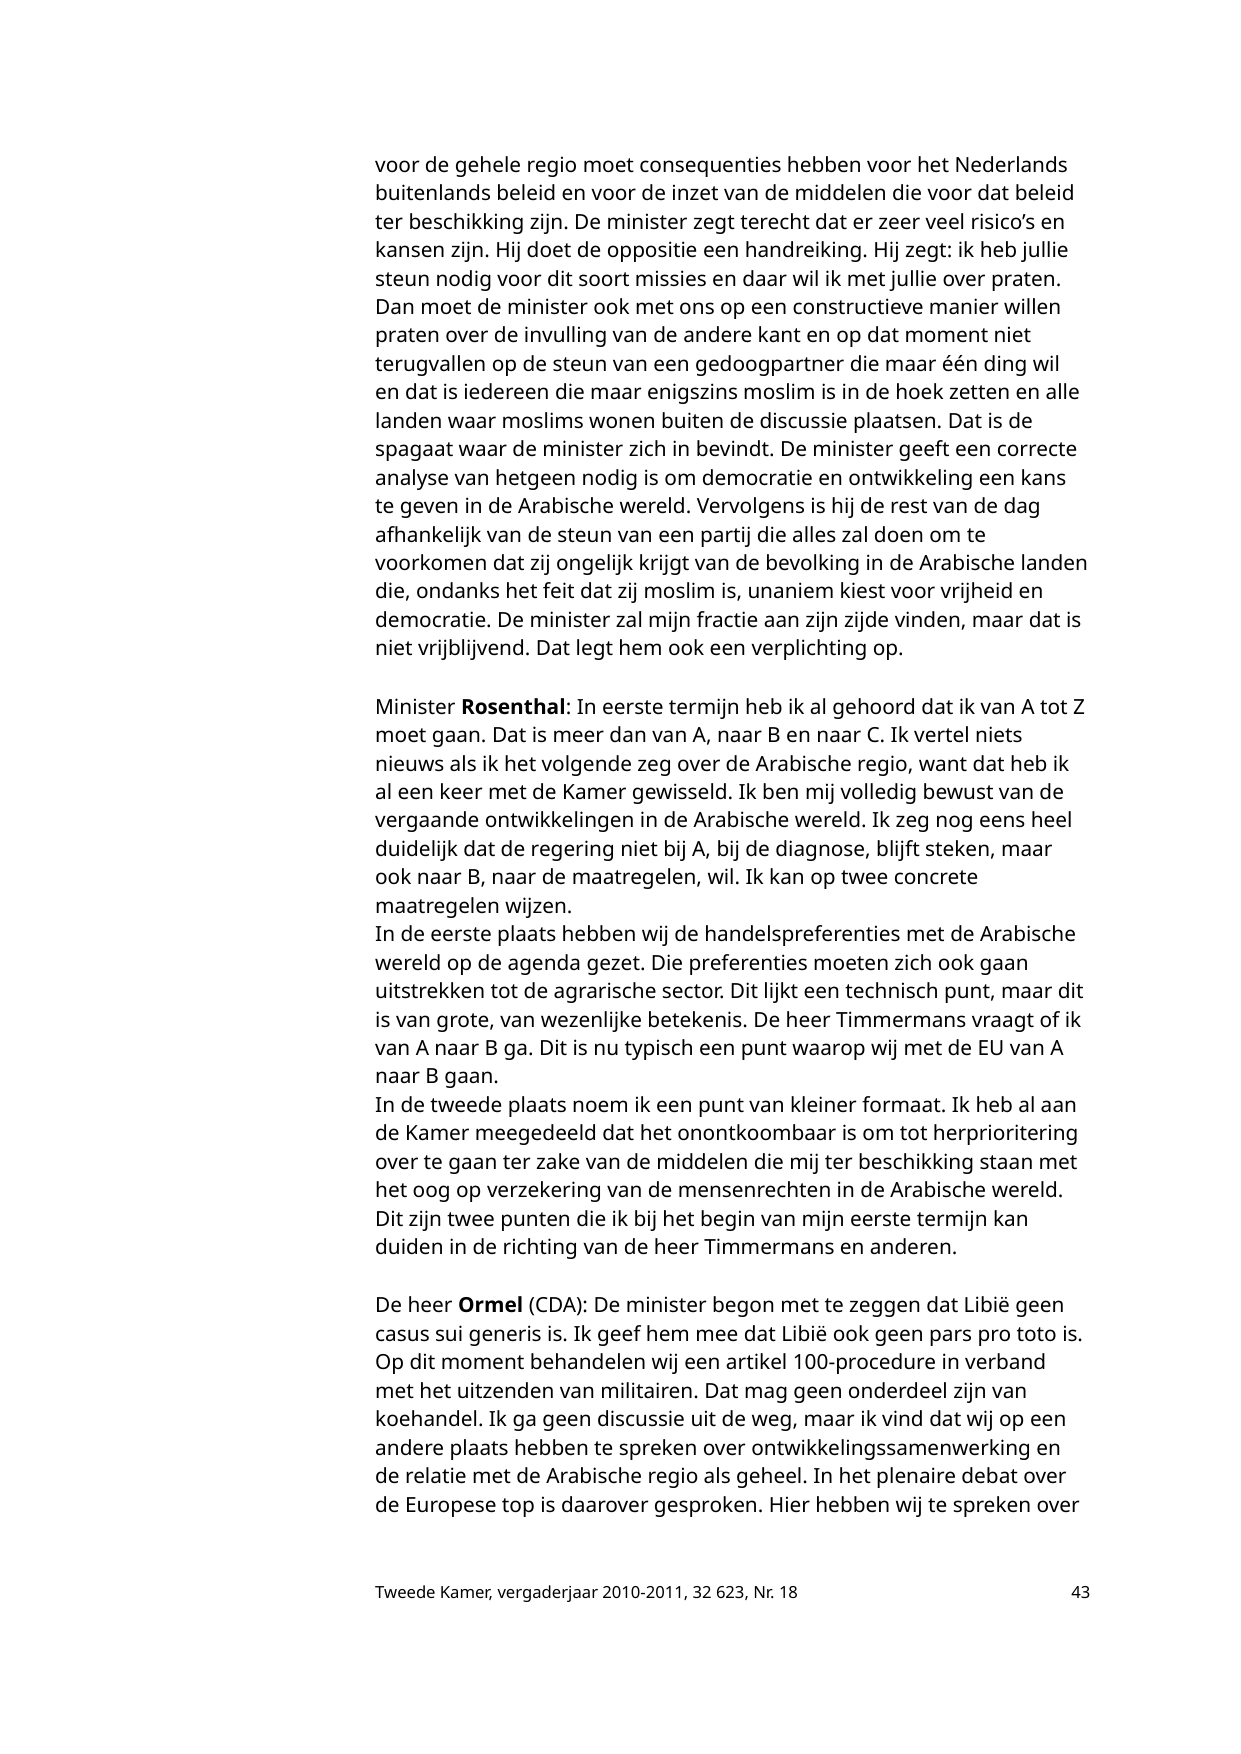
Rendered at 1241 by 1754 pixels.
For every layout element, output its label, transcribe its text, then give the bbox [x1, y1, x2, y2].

text In de tweede plaats noem ik een punt van kleiner formaat. Ik heb al aan de Kamer meegedeeld dat het onontkoombaar is om tot herprioritering over te gaan ter zake van de middelen die mij ter beschikking staan met het oog op verzekering van de mensenrechten in de Arabische wereld. Dit zijn twee punten die ik bij het begin van mijn eerste termijn kan duiden in de richting van de heer Timmermans en anderen. [375, 1090, 1090, 1261]
text De heer Ormel (CDA): De minister begon met te zeggen dat Libië geen casus sui generis is. Ik geef hem mee dat Libië ook geen pars pro toto is. Op dit moment behandelen wij een artikel 100-procedure in verband met het uitzenden van militairen. Dat mag geen onderdeel zijn van koehandel. Ik ga geen discussie uit de weg, maar ik vind dat wij op een andere plaats hebben te spreken over ontwikkelingssamenwerking en de relatie met de Arabische regio als geheel. In het plenaire debat over de Europese top is daarover gesproken. Hier hebben wij te spreken over [375, 1291, 1090, 1518]
text voor de gehele regio moet consequenties hebben voor het Nederlands buitenlands beleid en voor de inzet van de middelen die voor dat beleid ter beschikking zijn. De minister zegt terecht dat er zeer veel risico’s en kansen zijn. Hij doet de oppositie een handreiking. Hij zegt: ik heb jullie steun nodig voor dit soort missies en daar wil ik met jullie over praten. Dan moet de minister ook met ons op een constructieve manier willen praten over de invulling van de andere kant en op dat moment niet terugvallen op de steun van een gedoogpartner die maar één ding wil en dat is iedereen die maar enigszins moslim is in de hoek zetten en alle landen waar moslims wonen buiten de discussie plaatsen. Dat is de spagaat waar de minister zich in bevindt. De minister geeft een correcte analyse van hetgeen nodig is om democratie en ontwikkeling een kans te geven in de Arabische wereld. Vervolgens is hij de rest van de dag afhankelijk van de steun van een partij die alles zal doen om te voorkomen dat zij ongelijk krijgt van de bevolking in de Arabische landen die, ondanks het feit dat zij moslim is, unaniem kiest voor vrijheid en democratie. De minister zal mijn fractie aan zijn zijde vinden, maar dat is niet vrijblijvend. Dat legt hem ook een verplichting op. [375, 150, 1090, 662]
text In de eerste plaats hebben wij de handelspreferenties met de Arabische wereld op de agenda gezet. Die preferenties moeten zich ook gaan uitstrekken tot de agrarische sector. Dit lijkt een technisch punt, maar dit is van grote, van wezenlijke betekenis. De heer Timmermans vraagt of ik van A naar B ga. Dit is nu typisch een punt waarop wij met de EU van A naar B gaan. [375, 919, 1090, 1090]
text Minister Rosenthal: In eerste termijn heb ik al gehoord dat ik van A tot Z moet gaan. Dat is meer dan van A, naar B en naar C. Ik vertel niets nieuws als ik het volgende zeg over de Arabische regio, want dat heb ik al een keer met de Kamer gewisseld. Ik ben mij volledig bewust van de vergaande ontwikkelingen in de Arabische wereld. Ik zeg nog eens heel duidelijk dat de regering niet bij A, bij de diagnose, blijft steken, maar ook naar B, naar de maatregelen, wil. Ik kan op twee concrete maatregelen wijzen. [375, 692, 1090, 919]
